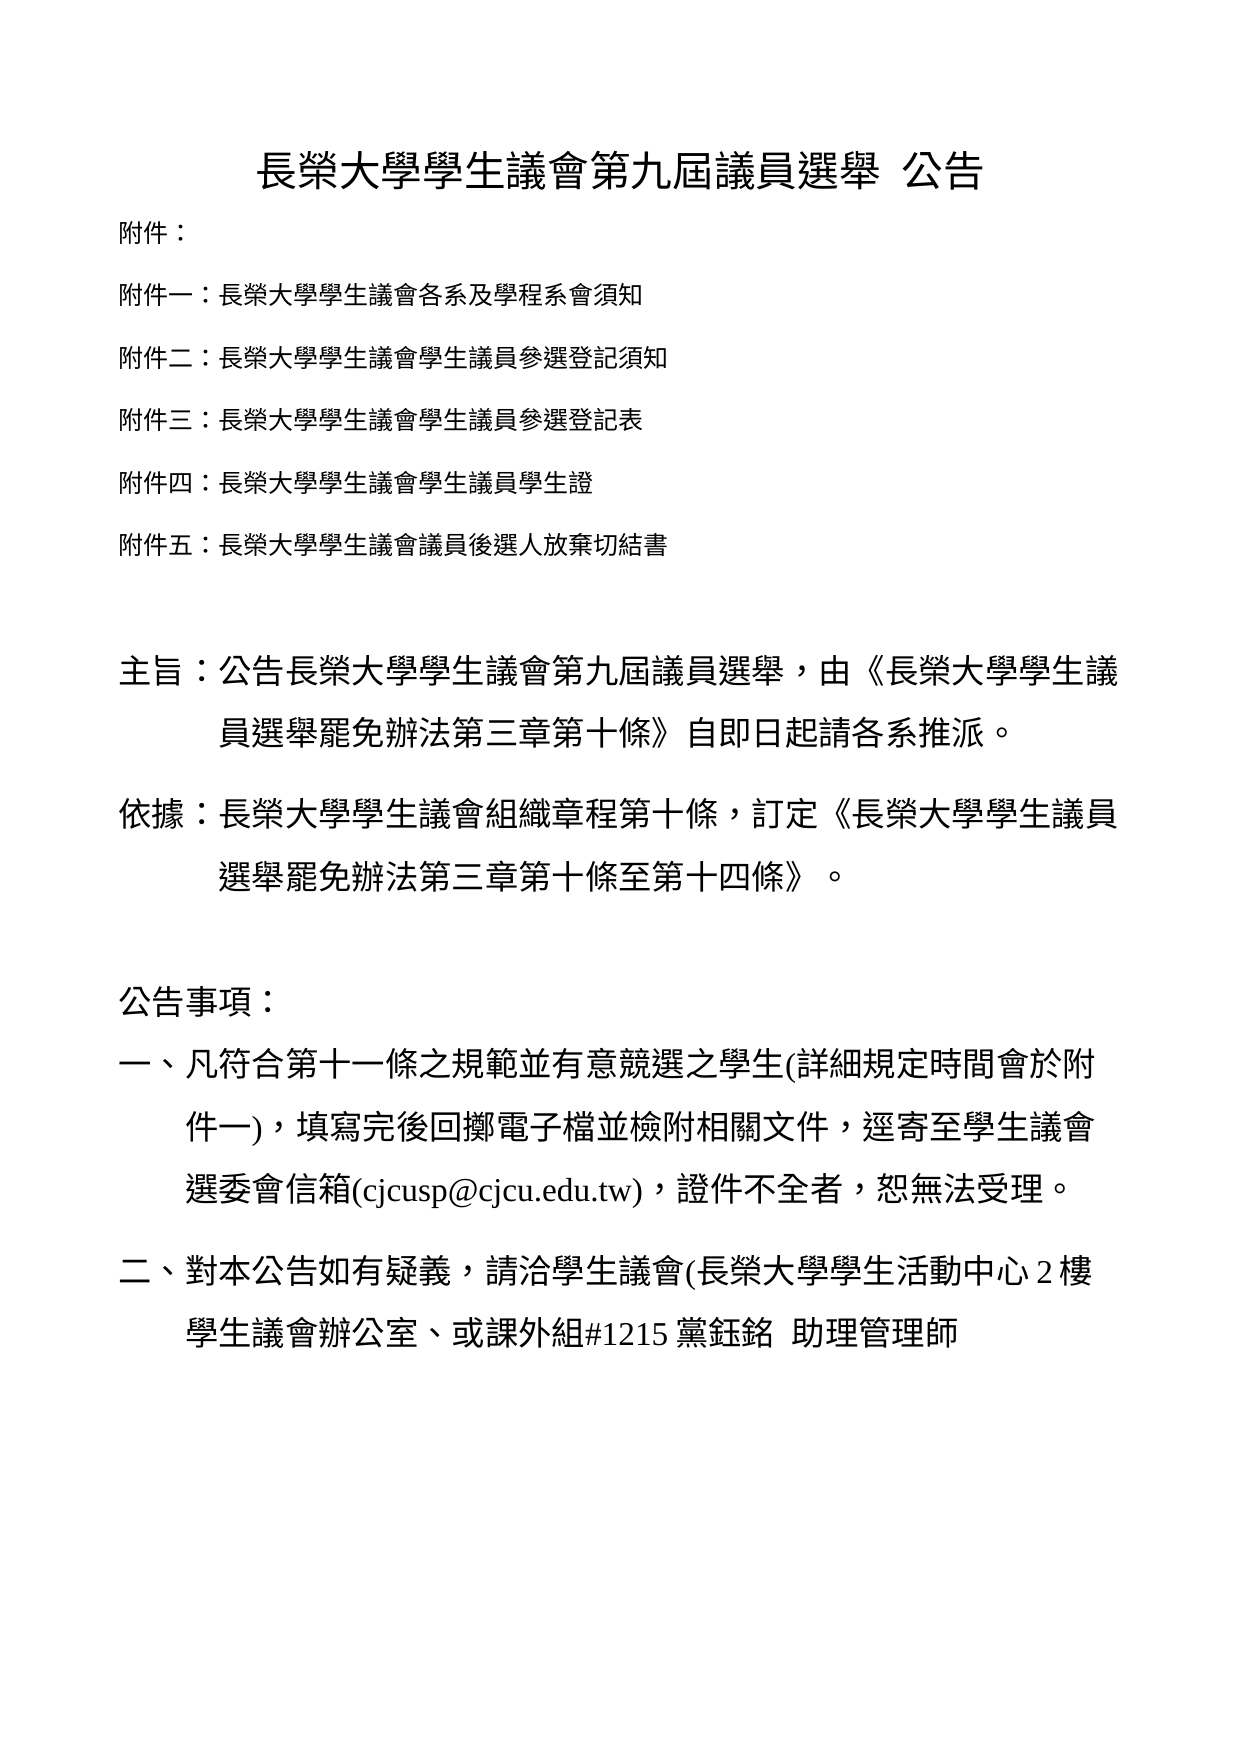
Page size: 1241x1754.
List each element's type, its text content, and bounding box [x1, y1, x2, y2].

text 附件三：長榮大學學生議會學生議員參選登記表 [118, 377, 1122, 439]
text 附件： [118, 189, 1122, 252]
text 公告事項： [118, 958, 1122, 1021]
text 長榮大學學生議會第九屆議員選舉 公告 [118, 127, 1122, 189]
text 一、凡符合第十一條之規範並有意競選之學生(詳細規定時間會於附件一)，填寫完後回擲電子檔並檢附相關文件，逕寄至學生議會選委會信箱(cjcusp@cjcu.edu.tw)，證件不全者，恕無法受理。 [118, 1021, 1122, 1208]
text 主旨：公告長榮大學學生議會第九屆議員選舉，由《長榮大學學生議員選舉罷免辦法第三章第十條》自即日起請各系推派。 [118, 627, 1122, 752]
text 附件五：長榮大學學生議會議員後選人放棄切結書 [118, 502, 1122, 564]
text 附件四：長榮大學學生議會學生議員學生證 [118, 439, 1122, 502]
text 依據：長榮大學學生議會組織章程第十條，訂定《長榮大學學生議員選舉罷免辦法第三章第十條至第十四條》。 [118, 771, 1122, 896]
text 附件一：長榮大學學生議會各系及學程系會須知 [118, 252, 1122, 314]
text 附件二：長榮大學學生議會學生議員參選登記須知 [118, 314, 1122, 377]
text 二、對本公告如有疑義，請洽學生議會(長榮大學學生活動中心2樓學生議會辦公室、或課外組#1215黨鈺銘 助理管理師 [118, 1227, 1122, 1352]
